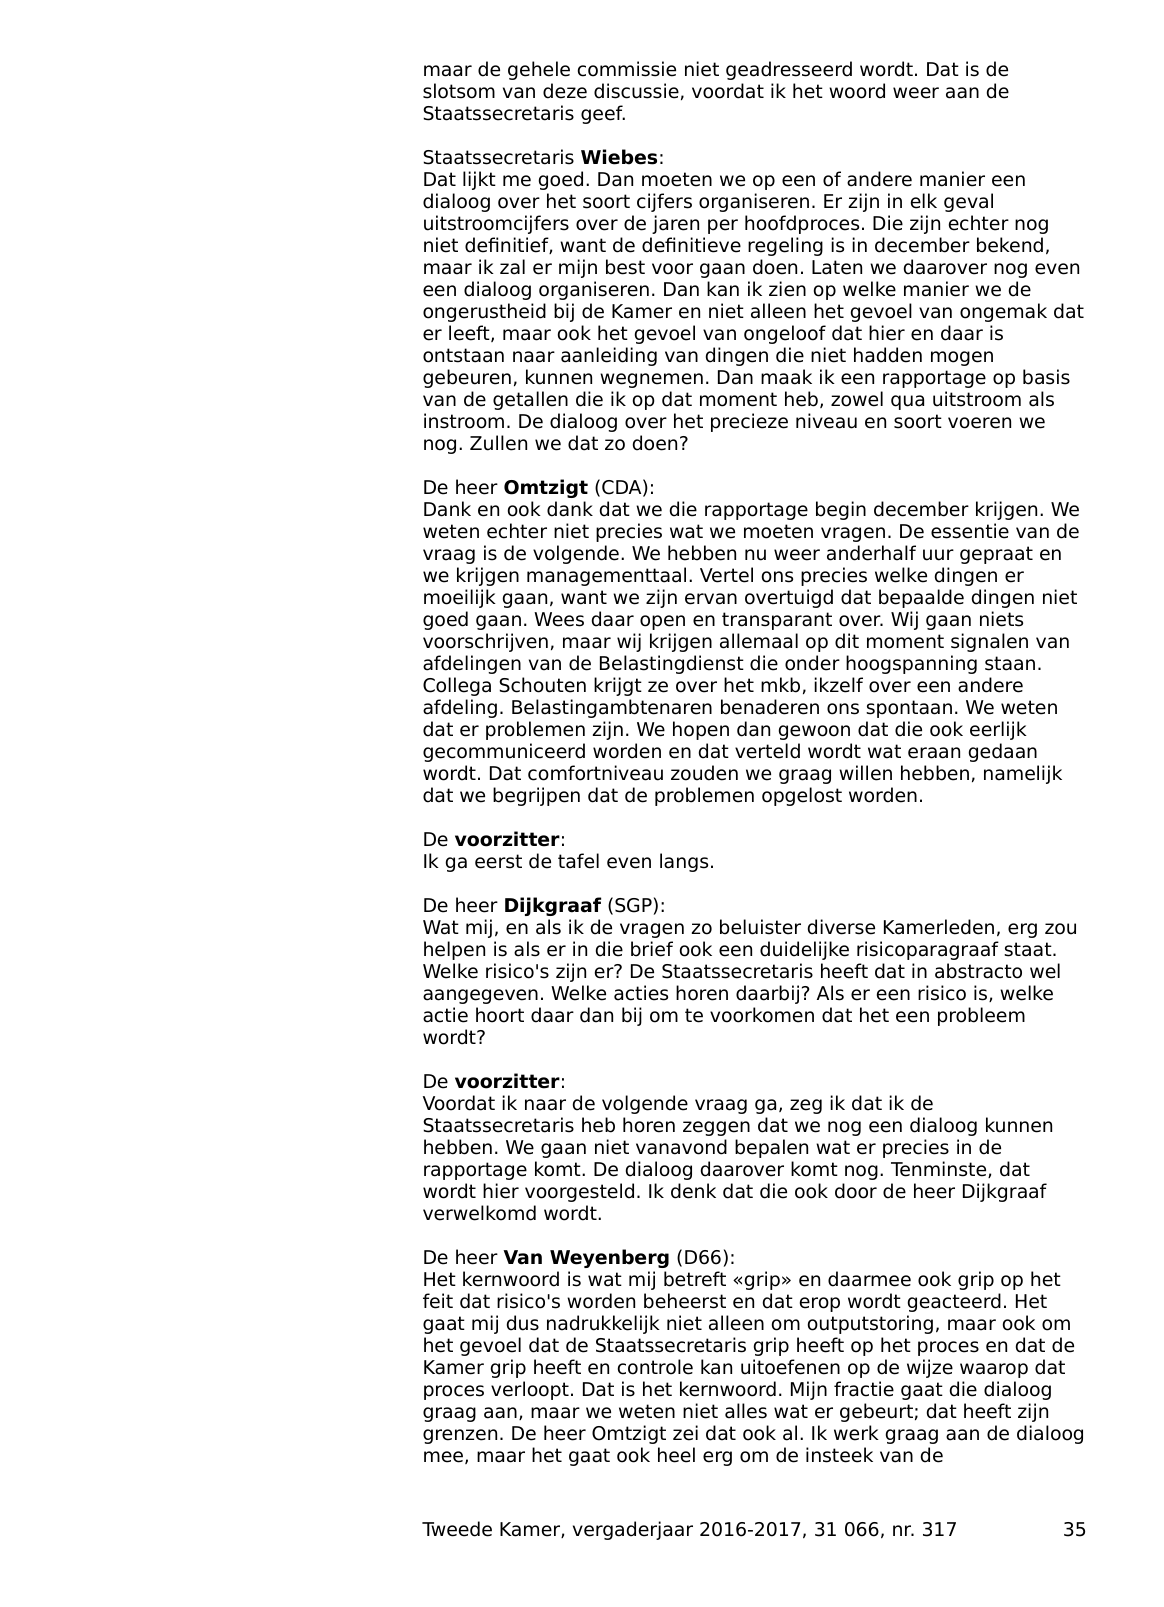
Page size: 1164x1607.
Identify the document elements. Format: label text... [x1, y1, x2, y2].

text De voorzitter: [422, 1071, 1087, 1093]
text De voorzitter: [422, 829, 1087, 851]
text Staatssecretaris Wiebes: [422, 147, 1087, 169]
text Wat mij, en als ik de vragen zo beluister diverse Kamerleden, erg zou helpen is als er in die brief ook een duidelijke risicoparagraaf staat. Welke risico's zijn er? De Staatssecretaris heeft dat in abstracto wel aangegeven. Welke acties horen daarbij? Als er een risico is, welke actie hoort daar dan bij om te voorkomen dat het een probleem wordt? [422, 917, 1087, 1049]
text Voordat ik naar de volgende vraag ga, zeg ik dat ik de Staatssecretaris heb horen zeggen dat we nog een dialoog kunnen hebben. We gaan niet vanavond bepalen wat er precies in de rapportage komt. De dialoog daarover komt nog. Tenminste, dat wordt hier voorgesteld. Ik denk dat die ook door de heer Dijkgraaf verwelkomd wordt. [422, 1093, 1087, 1225]
text Ik ga eerst de tafel even langs. [422, 851, 1087, 873]
text Dank en ook dank dat we die rapportage begin december krijgen. We weten echter niet precies wat we moeten vragen. De essentie van de vraag is de volgende. We hebben nu weer anderhalf uur gepraat en we krijgen managementtaal. Vertel ons precies welke dingen er moeilijk gaan, want we zijn ervan overtuigd dat bepaalde dingen niet goed gaan. Wees daar open en transparant over. Wij gaan niets voorschrijven, maar wij krijgen allemaal op dit moment signalen van afdelingen van de Belastingdienst die onder hoogspanning staan. Collega Schouten krijgt ze over het mkb, ikzelf over een andere afdeling. Belastingambtenaren benaderen ons spontaan. We weten dat er problemen zijn. We hopen dan gewoon dat die ook eerlijk gecommuniceerd worden en dat verteld wordt wat eraan gedaan wordt. Dat comfortniveau zouden we graag willen hebben, namelijk dat we begrijpen dat de problemen opgelost worden. [422, 499, 1087, 807]
text maar de gehele commissie niet geadresseerd wordt. Dat is de slotsom van deze discussie, voordat ik het woord weer aan de Staatssecretaris geef. [422, 59, 1087, 125]
text De heer Omtzigt (CDA): [422, 477, 1087, 499]
text De heer Van Weyenberg (D66): [422, 1247, 1087, 1269]
text Dat lijkt me goed. Dan moeten we op een of andere manier een dialoog over het soort cijfers organiseren. Er zijn in elk geval uitstroomcijfers over de jaren per hoofdproces. Die zijn echter nog niet definitief, want de definitieve regeling is in december bekend, maar ik zal er mijn best voor gaan doen. Laten we daarover nog even een dialoog organiseren. Dan kan ik zien op welke manier we de ongerustheid bij de Kamer en niet alleen het gevoel van ongemak dat er leeft, maar ook het gevoel van ongeloof dat hier en daar is ontstaan naar aanleiding van dingen die niet hadden mogen gebeuren, kunnen wegnemen. Dan maak ik een rapportage op basis van de getallen die ik op dat moment heb, zowel qua uitstroom als instroom. De dialoog over het precieze niveau en soort voeren we nog. Zullen we dat zo doen? [422, 169, 1087, 455]
text De heer Dijkgraaf (SGP): [422, 895, 1087, 917]
text Het kernwoord is wat mij betreft «grip» en daarmee ook grip op het feit dat risico's worden beheerst en dat erop wordt geacteerd. Het gaat mij dus nadrukkelijk niet alleen om outputstoring, maar ook om het gevoel dat de Staatssecretaris grip heeft op het proces en dat de Kamer grip heeft en controle kan uitoefenen op de wijze waarop dat proces verloopt. Dat is het kernwoord. Mijn fractie gaat die dialoog graag aan, maar we weten niet alles wat er gebeurt; dat heeft zijn grenzen. De heer Omtzigt zei dat ook al. Ik werk graag aan de dialoog mee, maar het gaat ook heel erg om de insteek van de [422, 1269, 1087, 1467]
